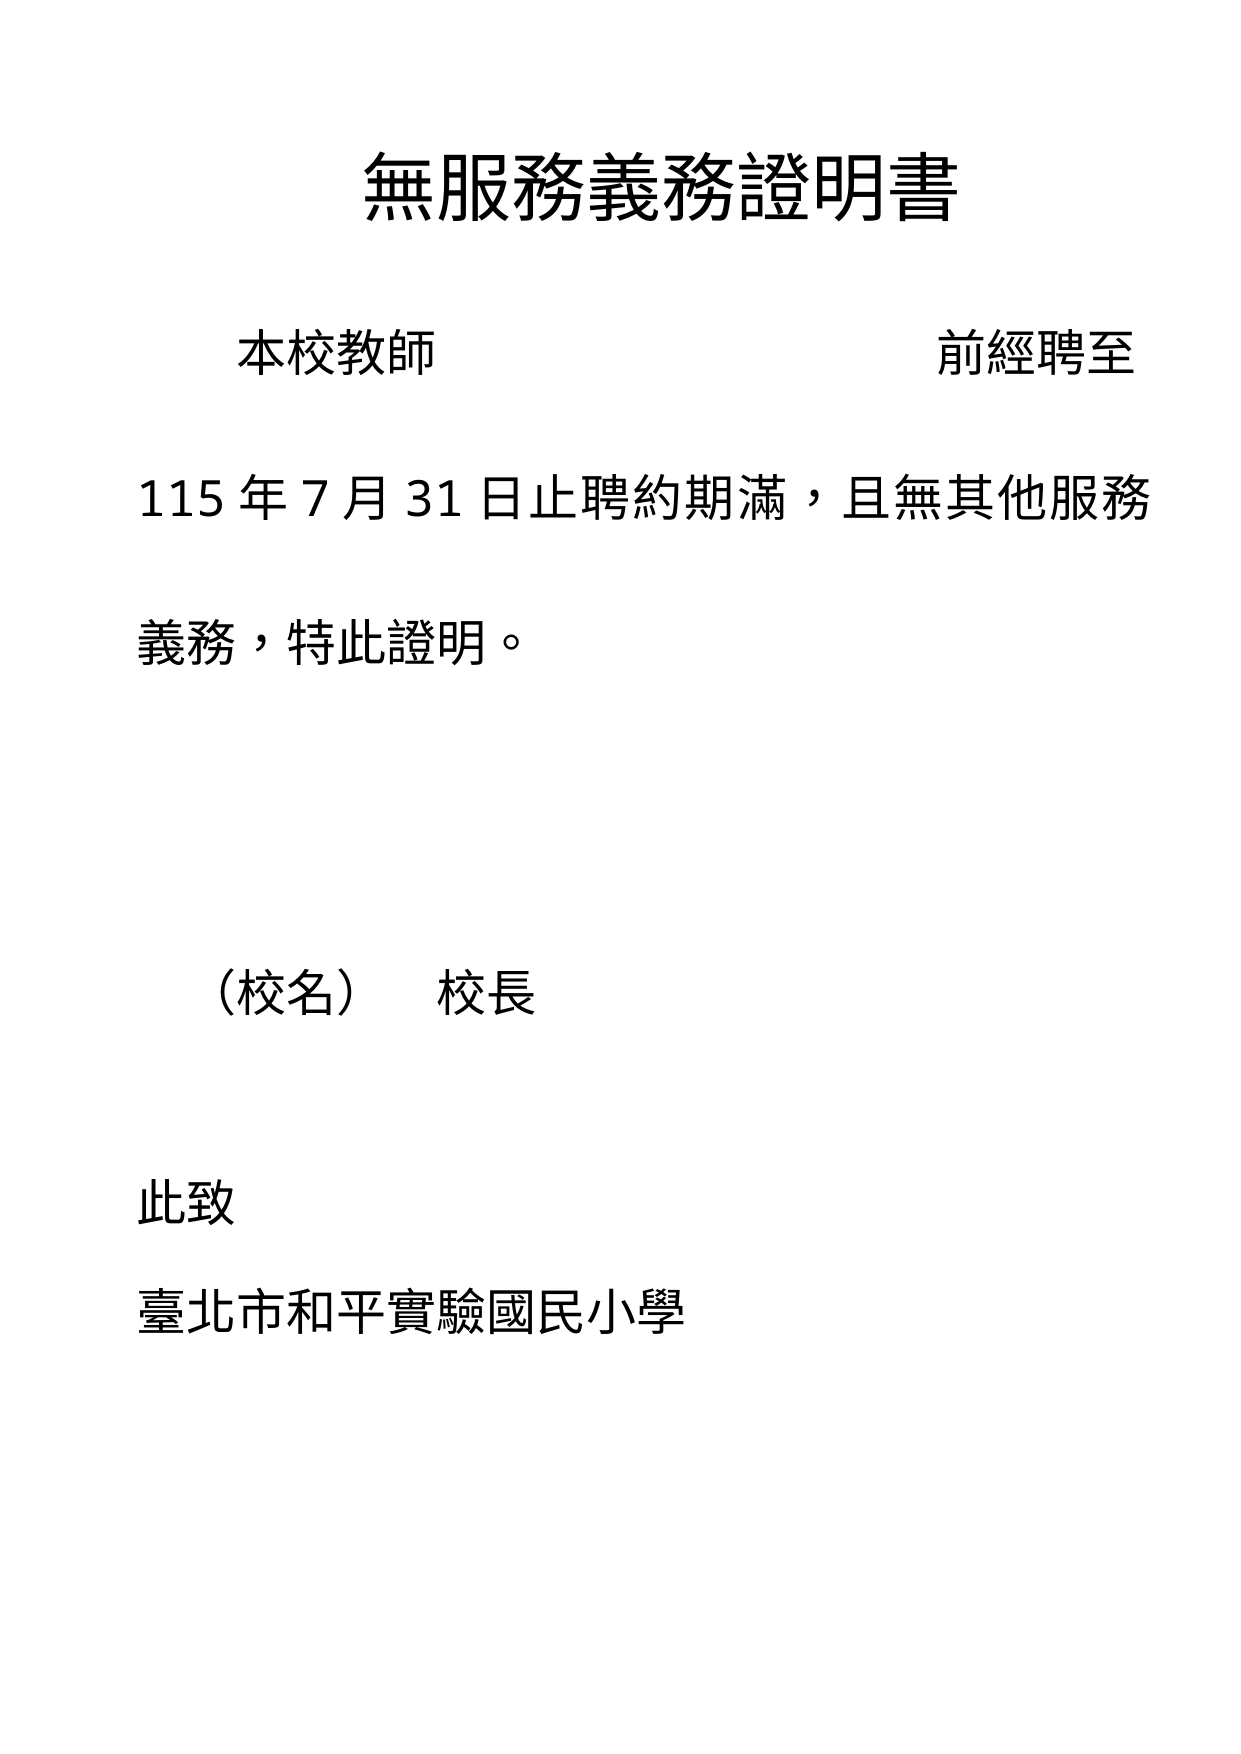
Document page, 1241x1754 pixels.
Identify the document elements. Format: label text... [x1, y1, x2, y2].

text 本校教師 前經聘至 [136, 314, 1153, 386]
text 115年7月31日止聘約期滿，且無其他服務義務，特此證明。 [136, 459, 1153, 676]
text 無服務義務證明書 [136, 129, 1153, 237]
text （校名） 校長 [136, 953, 1153, 1025]
text 臺北市和平實驗國民小學 [136, 1272, 1153, 1344]
text 中華民國115年 月 日 [136, 1653, 1153, 1667]
text 此致 [136, 1164, 1153, 1236]
